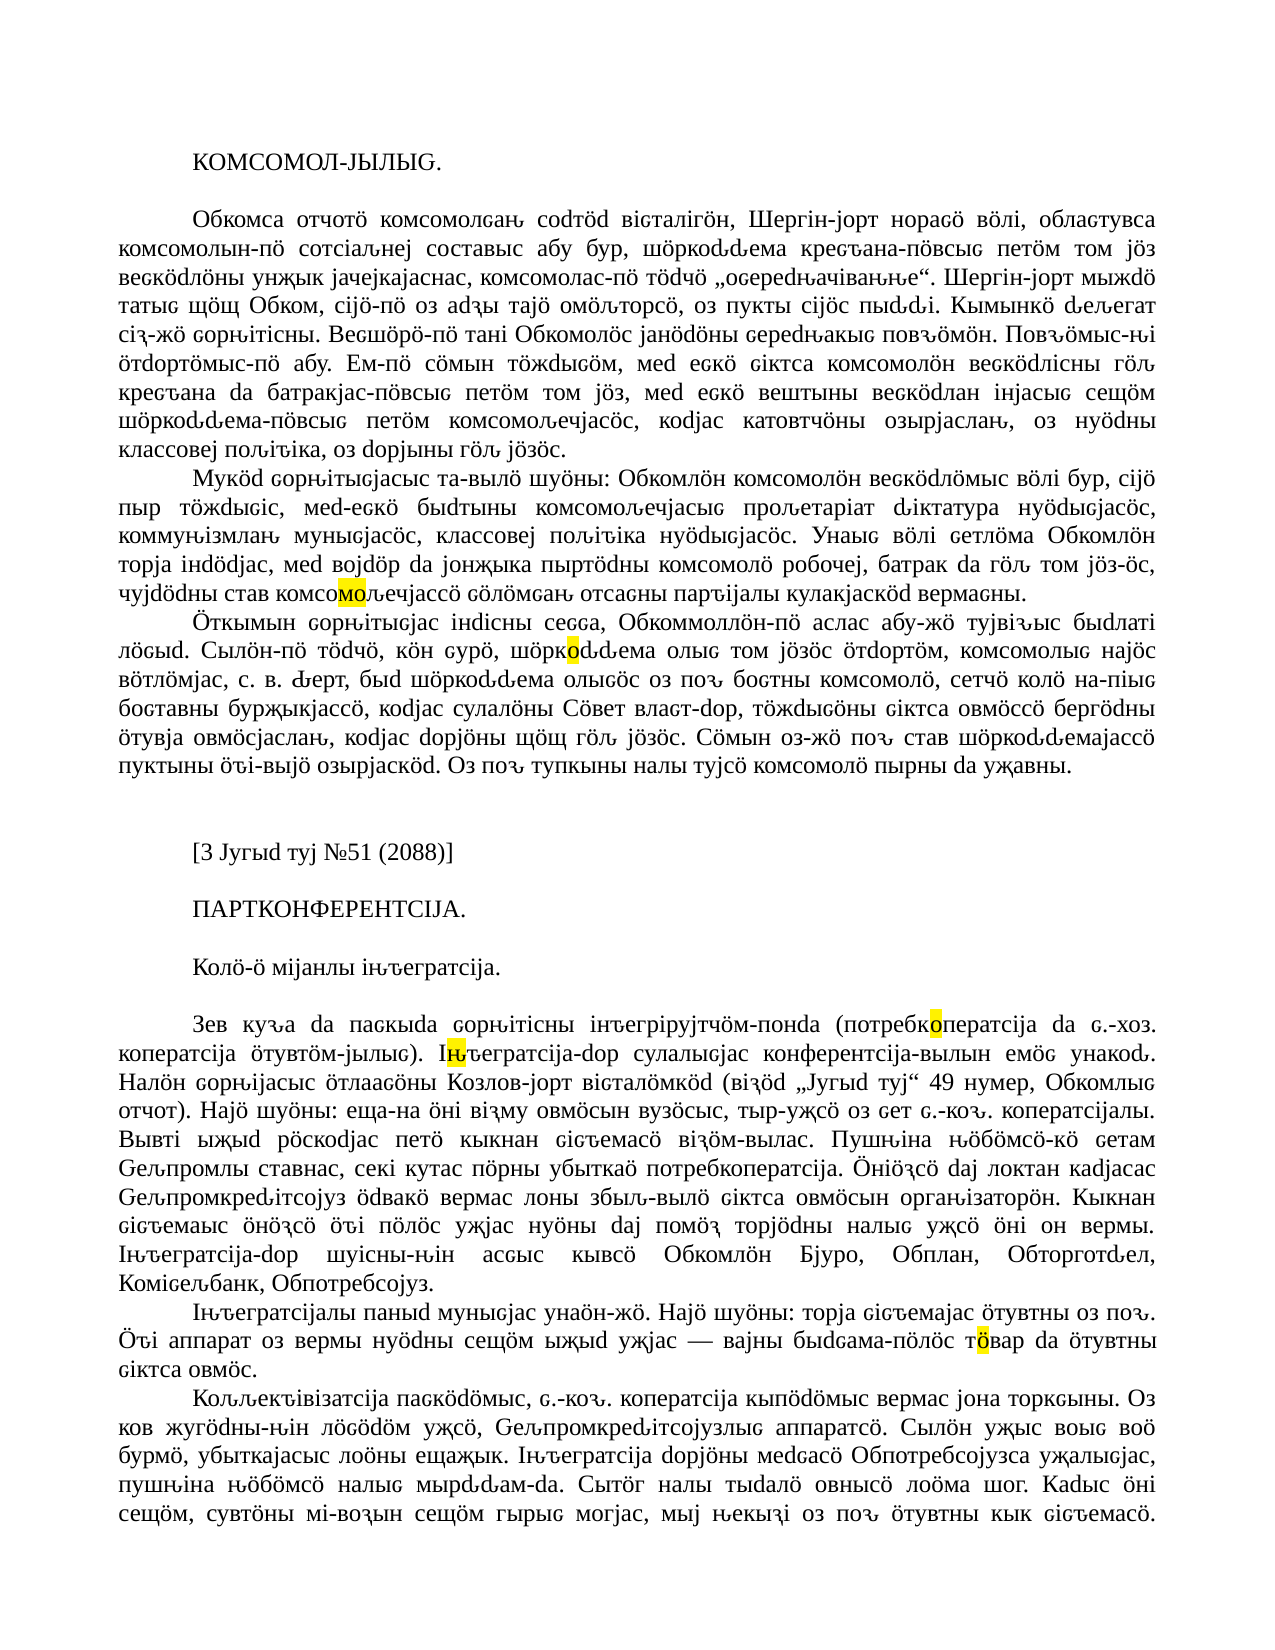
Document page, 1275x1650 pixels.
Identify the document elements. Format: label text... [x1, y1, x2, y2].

text КОМСОМОЛ-ЈЫЛЫԌ. [118, 147, 1157, 176]
text Ӧткымын ԍорԋітыԍјас інԁісны сеԍԍа, Обкоммоллӧн-пӧ аслас абу-жӧ тујвіԅыс быԁлаті лӧԍыԁ. Сылӧн-пӧ тӧԁчӧ, кӧн ԍурӧ, шӧркоԃԃема олыԍ том јӧзӧс ӧтԁортӧм, комсомолыԍ најӧс вӧтлӧмјас, с. в. Ԃерт, быԁ шӧркоԃԃема олыԍӧс оз поԅ боԍтны комсомолӧ, сетчӧ колӧ на-піыԍ боԍтавны бурҗыкјассӧ, коԁјас сулалӧны Сӧвет влаԍт-ԁор, тӧжԁыԍӧны ԍіктса овмӧссӧ бергӧԁны ӧтувја овмӧсјаслаԋ, коԁјас ԁорјӧны щӧщ гӧԉ јӧзӧс. Сӧмын оз-жӧ поԅ став шӧркоԃԃемајассӧ пуктыны ӧԏі-выјӧ озырјаскӧԁ. Оз поԅ тупкыны налы тујсӧ комсомолӧ пырны ԁа уҗавны. [118, 607, 1157, 779]
text Обкомса отчотӧ комсомолԍаԋ соԁтӧԁ віԍталігӧн, Шергін-јорт нораԍӧ вӧлі, облаԍтувса комсомолын-пӧ сотсіаԉнеј составыс абу бур, шӧркоԃԃема креԍԏана-пӧвсыԍ петӧм том јӧз веԍкӧԁлӧны унҗык јачејкајаснас, комсомолас-пӧ тӧԁчӧ „оԍереԁԋачіваԋԋе“. Шергін-јорт мыжԁӧ татыԍ щӧщ Обком, сіјӧ-пӧ оз аԁԇы тајӧ омӧԉторсӧ, оз пукты сіјӧс пыԃԃі. Кымынкӧ ԃеԉегат сіԇ-жӧ ԍорԋітісны. Веԍшӧрӧ-пӧ тані Обкомолӧс јанӧԁӧны ԍереԁԋакыԍ повԅӧмӧн. Повԅӧмыс-ԋі ӧтԁортӧмыс-пӧ абу. Ем-пӧ сӧмын тӧжԁыԍӧм, меԁ еԍкӧ ԍіктса комсомолӧн веԍкӧԁлісны гӧԉ креԍԏана ԁа батракјас-пӧвсыԍ петӧм том јӧз, меԁ еԍкӧ вештыны веԍкӧԁлан інјасыԍ сещӧм шӧркоԃԃема-пӧвсыԍ петӧм комсомоԉечјасӧс, коԁјас катовтчӧны озырјаслаԋ, оз нуӧԁны классовеј поԉіԏіка, оз ԁорјыны гӧԉ јӧзӧс. [118, 204, 1157, 463]
text [3 Југыԁ туј №51 (2088)] [118, 837, 1157, 866]
text Мукӧԁ ԍорԋітыԍјасыс та-вылӧ шуӧны: Обкомлӧн комсомолӧн веԍкӧԁлӧмыс вӧлі бур, сіјӧ пыр тӧжԁыԍіс, меԁ-еԍкӧ быԁтыны комсомоԉечјасыԍ проԉетаріат ԃіктатура нуӧԁыԍјасӧс, коммуԋізмлаԋ муныԍјасӧс, классовеј поԉіԏіка нуӧԁыԍјасӧс. Унаыԍ вӧлі ԍетлӧма Обкомлӧн торја інԁӧԁјас, меԁ војԁӧр ԁа јонҗыка пыртӧԁны комсомолӧ робочеј, батрак ԁа гӧԉ том јӧз-ӧс, чујԁӧԁны став комсомоԉечјассӧ ԍӧлӧмԍаԋ отсаԍны парԏіјалы кулакјаскӧԁ вермаԍны. [118, 463, 1157, 607]
text Коԉԉекԏівізатсіја паԍкӧԁӧмыс, ԍ.-коԅ. коператсіја кыпӧԁӧмыс вермас јона торкԍыны. Оз ков жугӧԁны-ԋін лӧԍӧԁӧм уҗсӧ, Ԍеԉпромкреԃітсојузлыԍ аппаратсӧ. Сылӧн уҗыс воыԍ воӧ бурмӧ, убыткајасыс лоӧны ещаҗык. Iԋԏегратсіја ԁорјӧны меԁԍасӧ Обпотребсојузса уҗалыԍјас, пушԋіна ԋӧбӧмсӧ налыԍ мырԃԃам-ԁа. Сытӧг налы тыԁалӧ овнысӧ лоӧма шог. Каԁыс ӧні сещӧм, сувтӧны мі-воԇын сещӧм гырыԍ могјас, мыј ԋекыԇі оз поԅ ӧтувтны кык ԍіԍԏемасӧ. [118, 1383, 1157, 1527]
text Іԋԏегратсіјалы паныԁ муныԍјас унаӧн-жӧ. Најӧ шуӧны: торја ԍіԍԏемајас ӧтувтны оз поԅ. Ӧԏі аппарат оз вермы нуӧԁны сещӧм ыҗыԁ уҗјас — вајны быԁԍама-пӧлӧс тӧвар ԁа ӧтувтны ԍіктса овмӧс. [118, 1297, 1157, 1383]
text Колӧ-ӧ міјанлы іԋԏегратсіја. [118, 952, 1157, 981]
text ПАРТКОНФЕРЕНТСІЈА. [118, 894, 1157, 923]
text Зев куԅа ԁа паԍкыԁа ԍорԋітісны інԏегрірујтчӧм-понԁа (потребкоператсіја ԁа ԍ.-хоз. коператсіја ӧтувтӧм-јылыԍ). Іԋԏегратсіја-ԁор сулалыԍјас конферентсіја-вылын емӧԍ унакоԃ. Налӧн ԍорԋіјасыс ӧтлааԍӧны Козлов-јорт віԍталӧмкӧԁ (віԇӧԁ „Југыԁ туј“ 49 нумер, Обкомлыԍ отчот). Најӧ шуӧны: еща-на ӧні віԇму овмӧсын вузӧсыс, тыр-уҗсӧ оз ԍет ԍ.-коԅ. коператсіјалы. Вывті ыҗыԁ рӧскоԁјас петӧ кыкнан ԍіԍԏемасӧ віԇӧм-вылас. Пушԋіна ԋӧбӧмсӧ-кӧ ԍетам Ԍеԉпромлы ставнас, секі кутас пӧрны убыткаӧ потребкоператсіја. Ӧніӧԇсӧ ԁај локтан каԁјасас Ԍеԉпромкреԃітсојуз ӧԁвакӧ вермас лоны збыԉ-вылӧ ԍіктса овмӧсын оргаԋізаторӧн. Кыкнан ԍіԍԏемаыс ӧнӧԇсӧ ӧԏі пӧлӧс уҗјас нуӧны ԁај помӧԇ торјӧԁны налыԍ уҗсӧ ӧні он вермы. Іԋԏегратсіја-ԁор шуісны-ԋін асԍыс кывсӧ Обкомлӧн Бјуро, Обплан, Обторготԃел, Коміԍеԉбанк, Обпотребсојуз. [118, 1009, 1157, 1297]
